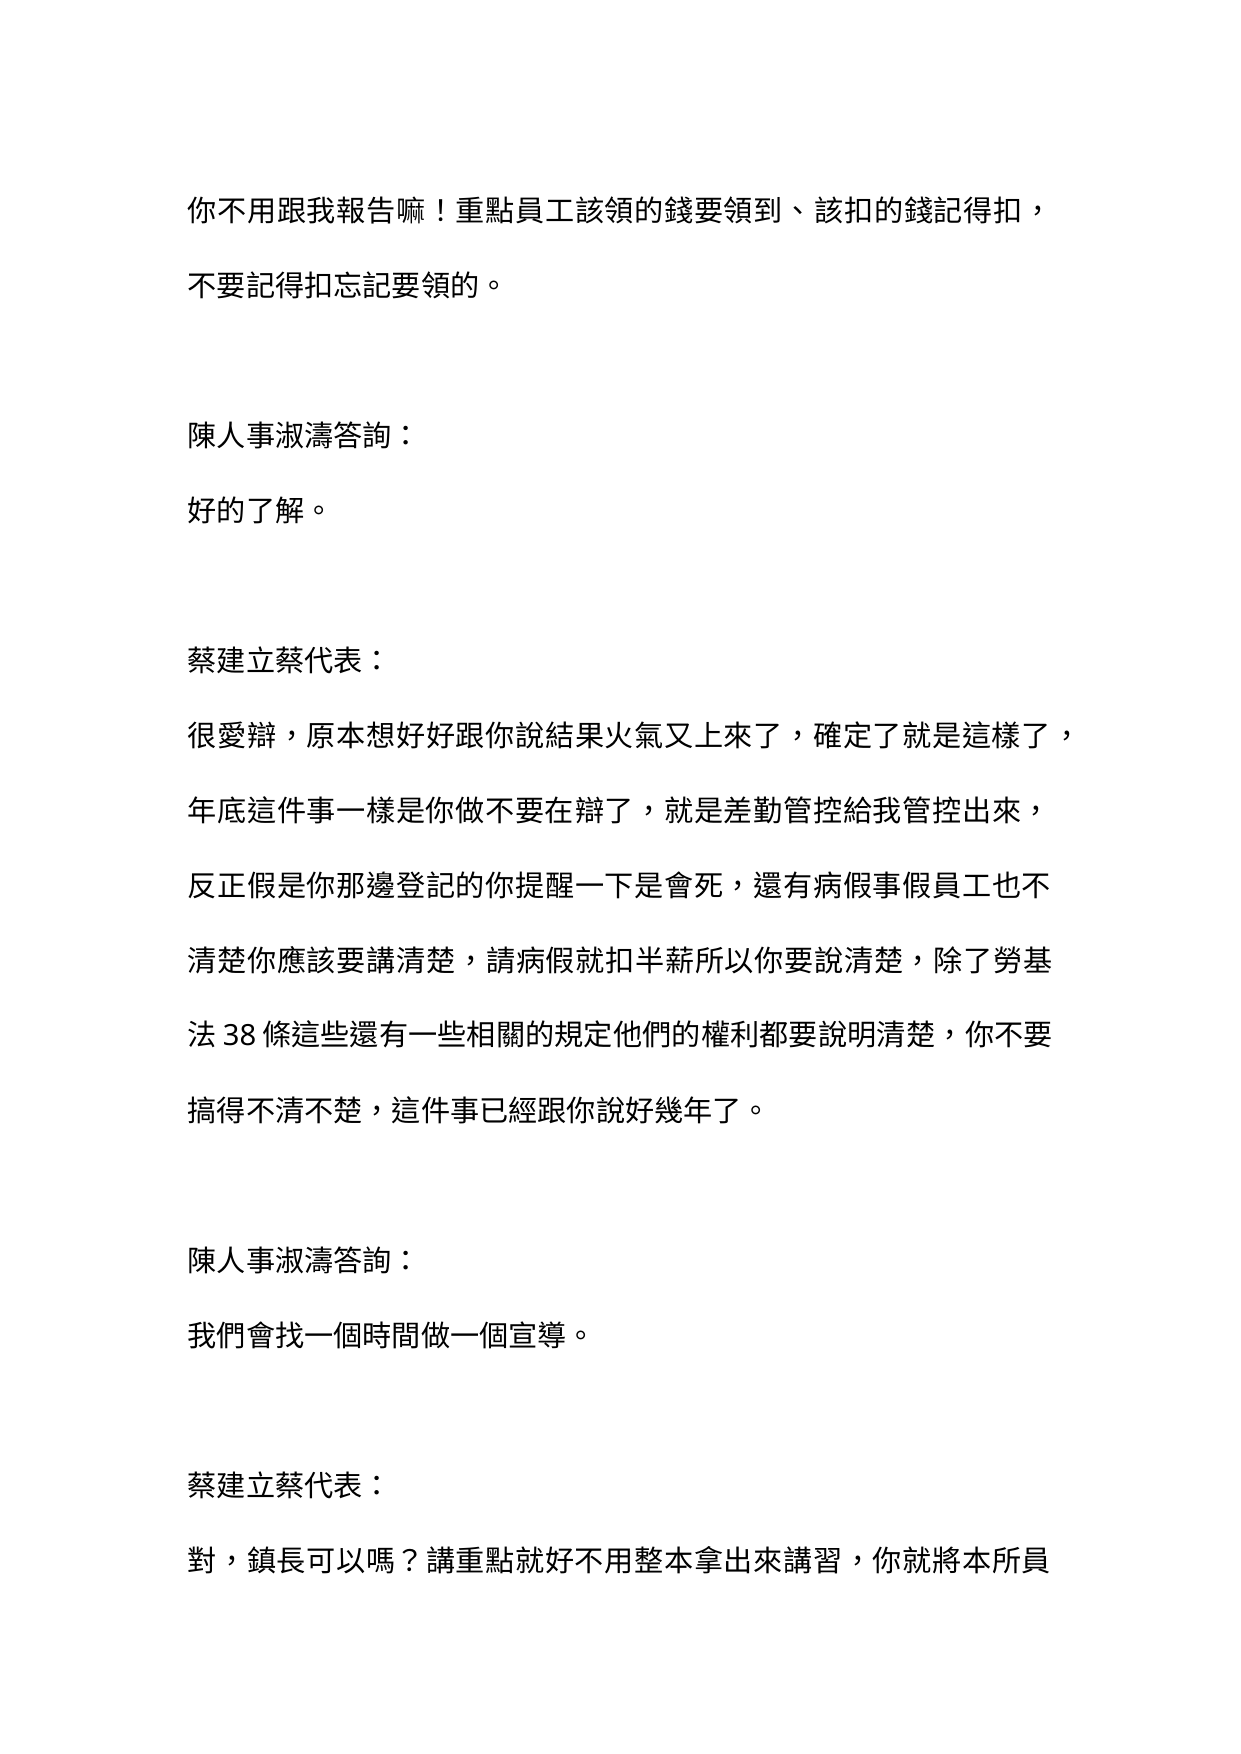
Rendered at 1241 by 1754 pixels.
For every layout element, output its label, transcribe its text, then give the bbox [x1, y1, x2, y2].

text 好的了解。 [187, 464, 1053, 539]
text 陳人事淑濤答詢： [187, 389, 1053, 464]
text 很愛辯，原本想好好跟你說結果火氣又上來了，確定了就是這樣了，年底這件事一樣是你做不要在辯了，就是差勤管控給我管控出來，反正假是你那邊登記的你提醒一下是會死，還有病假事假員工也不清楚你應該要講清楚，請病假就扣半薪所以你要說清楚，除了勞基法38條這些還有一些相關的規定他們的權利都要說明清楚，你不要搞得不清不楚，這件事已經跟你說好幾年了。 [187, 689, 1053, 1139]
text 你不用跟我報告嘛！重點員工該領的錢要領到、該扣的錢記得扣，不要記得扣忘記要領的。 [187, 164, 1053, 314]
text 蔡建立蔡代表： [187, 614, 1053, 689]
text 蔡建立蔡代表： [187, 1439, 1053, 1514]
text 陳人事淑濤答詢： [187, 1214, 1053, 1289]
text 我們會找一個時間做一個宣導。 [187, 1289, 1053, 1364]
text 對，鎮長可以嗎？講重點就好不用整本拿出來講習，你就將本所員 [187, 1514, 1053, 1589]
